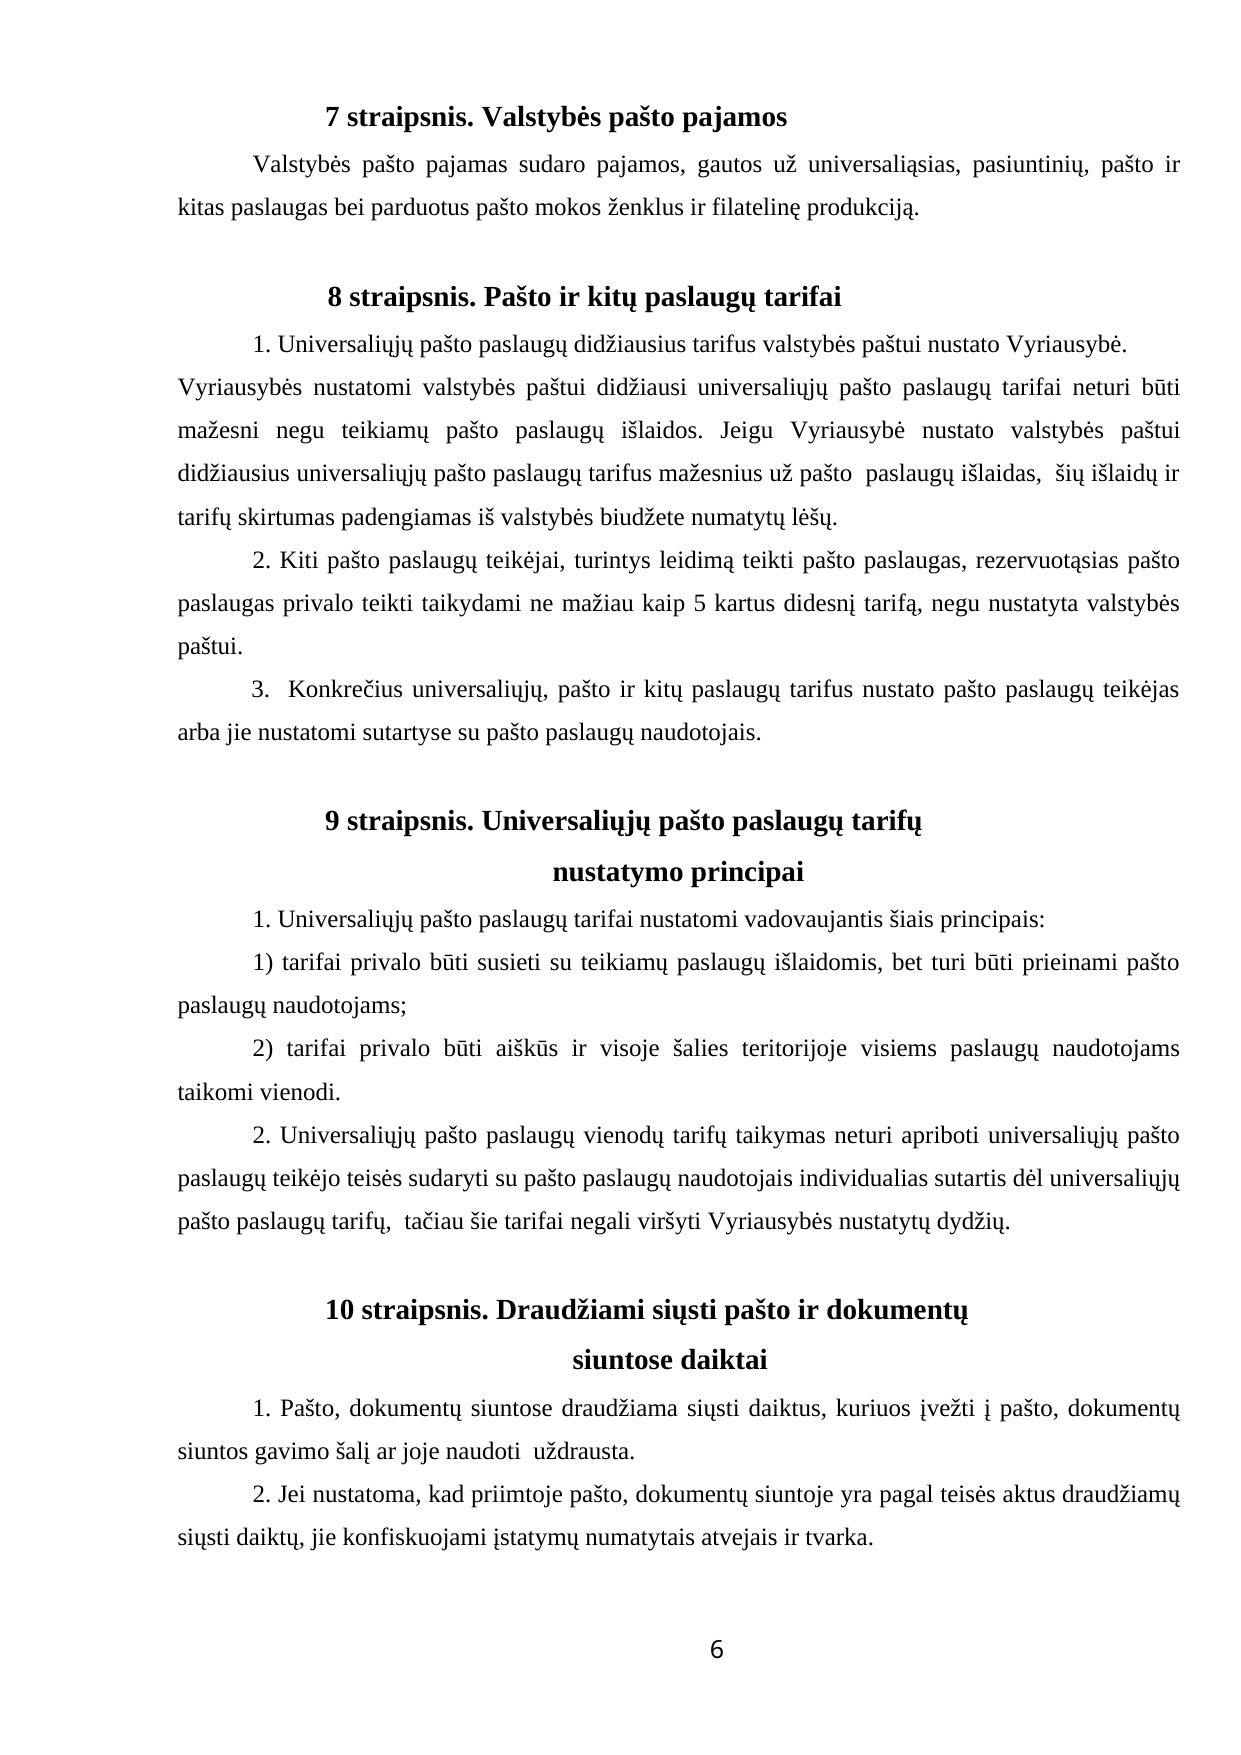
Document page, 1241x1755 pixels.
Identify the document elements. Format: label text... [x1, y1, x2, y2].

text 3. Konkrečius universaliųjų, pašto ir kitų paslaugų tarifus nustato pašto paslaugų teikėjas arba jie nustatomi sutartyse su pašto paslaugų naudotojais. [177, 674, 1181, 746]
text 1) tarifai privalo būti susieti su teikiamų paslaugų išlaidomis, bet turi būti prieinami pašto paslaugų naudotojams; [177, 947, 1181, 1019]
text siuntose daiktai [325, 1342, 1181, 1376]
text 1. Pašto, dokumentų siuntose draudžiama siųsti daiktus, kuriuos įvežti į pašto, dokumentų siuntos gavimo šalį ar joje naudoti uždrausta. [177, 1393, 1181, 1465]
text 2. Jei nustatoma, kad priimtoje pašto, dokumentų siuntoje yra pagal teisės aktus draudžiamų siųsti daiktų, jie konfiskuojami įstatymų numatytais atvejais ir tvarka. [177, 1479, 1181, 1551]
text 8 straipsnis. Pašto ir kitų paslaugų tarifai [325, 279, 1181, 312]
text 2) tarifai privalo būti aiškūs ir visoje šalies teritorijoje visiems paslaugų naudotojams taikomi vienodi. [177, 1033, 1181, 1105]
text Valstybės pašto pajamas sudaro pajamos, gautos už universaliąsias, pasiuntinių, pašto ir kitas paslaugas bei parduotus pašto mokos ženklus ir filatelinę produkciją. [177, 149, 1181, 221]
text 1. Universaliųjų pašto paslaugų didžiausius tarifus valstybės paštui nustato Vyriausybė. [177, 329, 1181, 358]
text 10 straipsnis. Draudžiami siųsti pašto ir dokumentų [325, 1292, 1181, 1326]
text 2. Universaliųjų pašto paslaugų vienodų tarifų taikymas neturi apriboti universaliųjų pašto paslaugų teikėjo teisės sudaryti su pašto paslaugų naudotojais individualias sutartis dėl universaliųjų pašto paslaugų tarifų, tačiau šie tarifai negali viršyti Vyriausybės nustatytų dydžių. [177, 1120, 1181, 1235]
text 9 straipsnis. Universaliųjų pašto paslaugų tarifų [325, 803, 1181, 837]
text nustatymo principai [550, 854, 1181, 887]
text Vyriausybės nustatomi valstybės paštui didžiausi universaliųjų pašto paslaugų tarifai neturi būti mažesni negu teikiamų pašto paslaugų išlaidos. Jeigu Vyriausybė nustato valstybės paštui didžiausius universaliųjų pašto paslaugų tarifus mažesnius už pašto paslaugų išlaidas, šių išlaidų ir tarifų skirtumas padengiamas iš valstybės biudžete numatytų lėšų. [177, 372, 1181, 530]
text 7 straipsnis. Valstybės pašto pajamos [177, 99, 1181, 133]
text 1. Universaliųjų pašto paslaugų tarifai nustatomi vadovaujantis šiais principais: [252, 904, 1181, 933]
text 2. Kiti pašto paslaugų teikėjai, turintys leidimą teikti pašto paslaugas, rezervuotąsias pašto paslaugas privalo teikti taikydami ne mažiau kaip 5 kartus didesnį tarifą, negu nustatyta valstybės paštui. [177, 545, 1181, 660]
